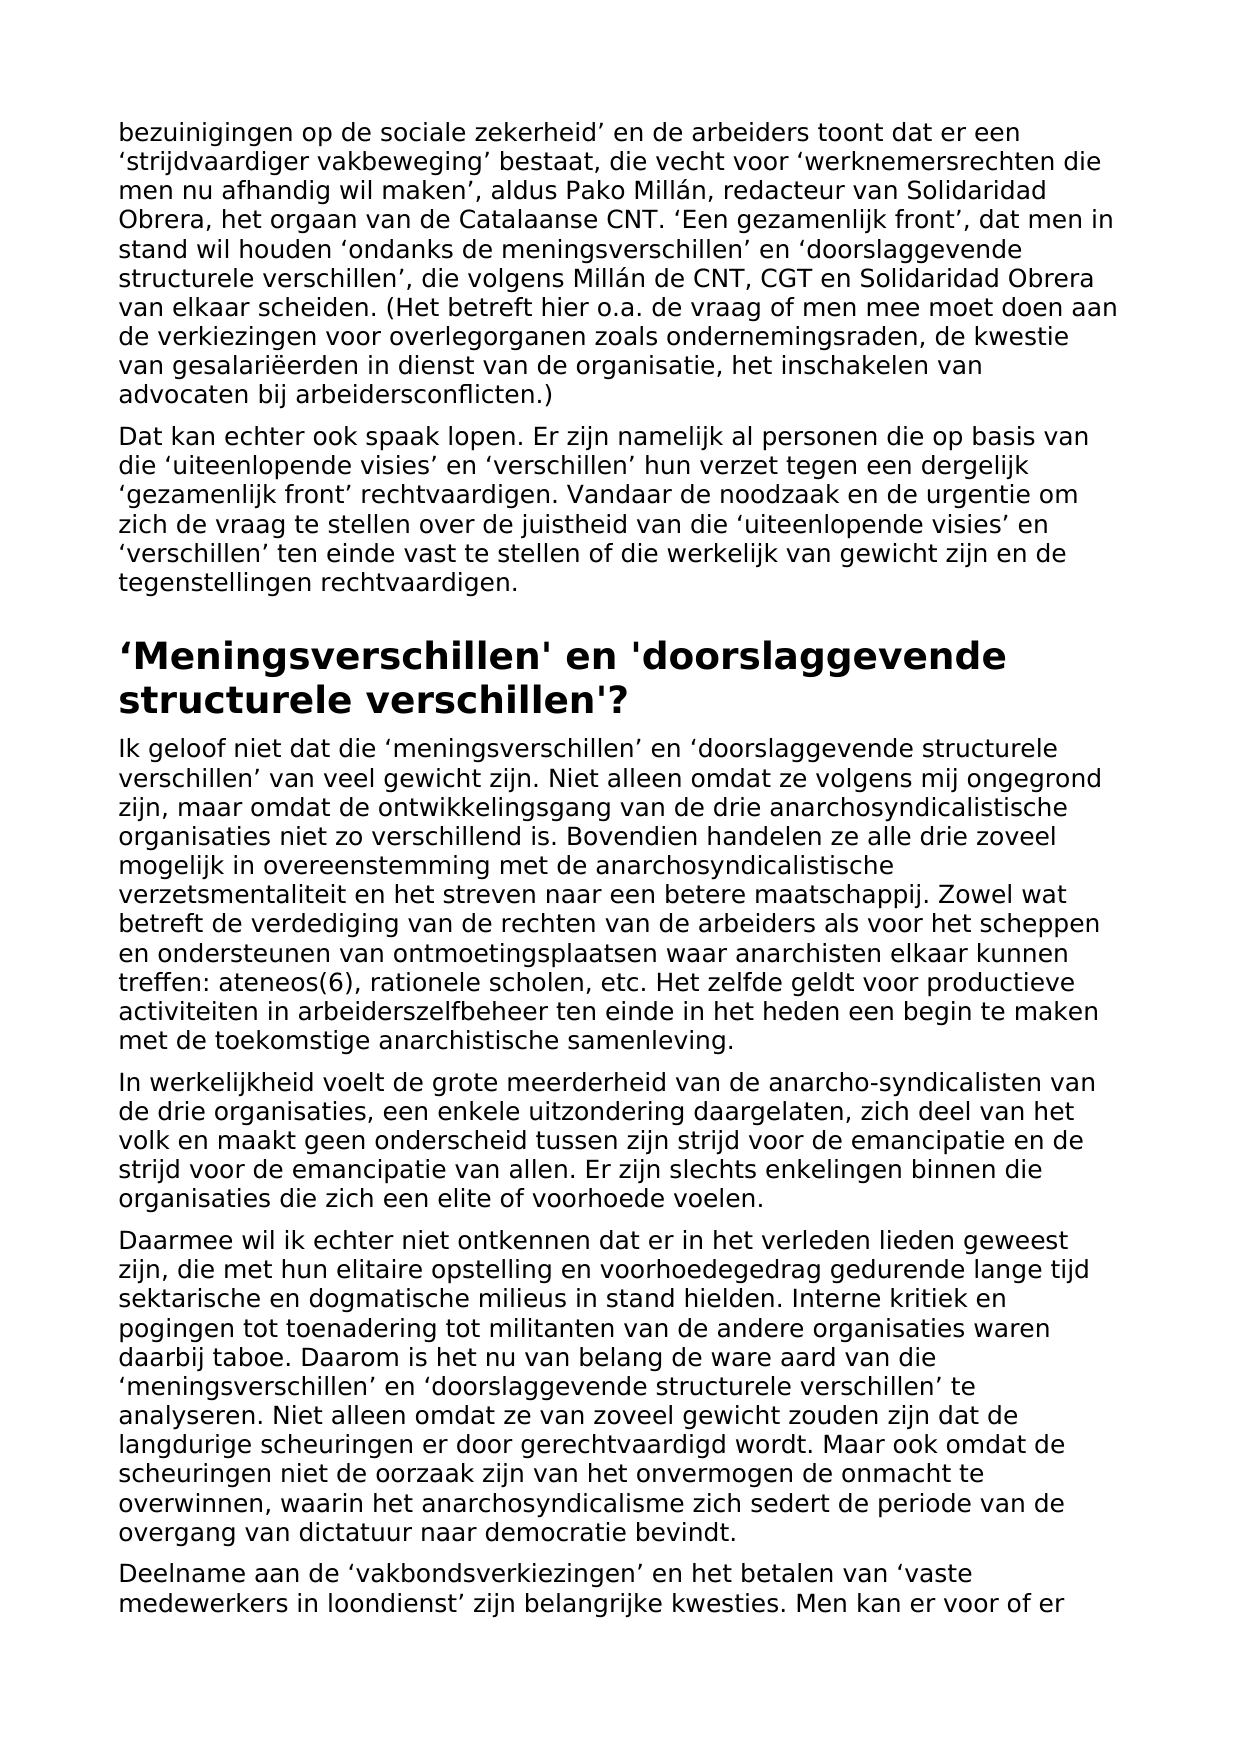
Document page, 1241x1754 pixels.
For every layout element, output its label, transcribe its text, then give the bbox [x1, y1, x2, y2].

text bezuinigingen op de sociale zekerheid’ en de arbeiders toont dat er een ‘strijdvaardiger vakbeweging’ bestaat, die vecht voor ‘werknemersrechten die men nu afhandig wil maken’, aldus Pako Millán, redacteur van Solidaridad Obrera, het orgaan van de Catalaanse CNT. ‘Een gezamenlijk front’, dat men in stand wil houden ‘ondanks de meningsverschillen’ en ‘doorslaggevende structurele verschillen’, die volgens Millán de CNT, CGT en Solidaridad Obrera van elkaar scheiden. (Het betreft hier o.a. de vraag of men mee moet doen aan de verkiezingen voor overlegorganen zoals ondernemingsraden, de kwestie van gesalariëerden in dienst van de organisatie, het inschakelen van advocaten bij arbeidersconflicten.) [118, 118, 1122, 410]
text Daarmee wil ik echter niet ontkennen dat er in het verleden lieden geweest zijn, die met hun elitaire opstelling en voorhoedegedrag gedurende lange tijd sektarische en dogmatische milieus in stand hielden. Interne kritiek en pogingen tot toenadering tot militanten van de andere organisaties waren daarbij taboe. Daarom is het nu van belang de ware aard van die ‘meningsverschillen’ en ‘doorslaggevende structurele verschillen’ te analyseren. Niet alleen omdat ze van zoveel gewicht zouden zijn dat de langdurige scheuringen er door gerechtvaardigd wordt. Maar ook omdat de scheuringen niet de oorzaak zijn van het onvermogen de onmacht te overwinnen, waarin het anarchosyndicalisme zich sedert de periode van de overgang van dictatuur naar democratie bevindt. [118, 1226, 1122, 1547]
text Deelname aan de ‘vakbondsverkiezingen’ en het betalen van ‘vaste medewerkers in loondienst’ zijn belangrijke kwesties. Men kan er voor of er [118, 1559, 1122, 1618]
text In werkelijkheid voelt de grote meerderheid van de anarcho-syndicalisten van de drie organisaties, een enkele uitzondering daargelaten, zich deel van het volk en maakt geen onderscheid tussen zijn strijd voor de emancipatie en de strijd voor de emancipatie van allen. Er zijn slechts enkelingen binnen die organisaties die zich een elite of voorhoede voelen. [118, 1068, 1122, 1214]
text Ik geloof niet dat die ‘meningsverschillen’ en ‘doorslaggevende structurele verschillen’ van veel gewicht zijn. Niet alleen omdat ze volgens mij ongegrond zijn, maar omdat de ontwikkelingsgang van de drie anarchosyndicalistische organisaties niet zo verschillend is. Bovendien handelen ze alle drie zoveel mogelijk in overeenstemming met de anarchosyndicalistische verzetsmentaliteit en het streven naar een betere maatschappij. Zowel wat betreft de verdediging van de rechten van de arbeiders als voor het scheppen en ondersteunen van ontmoetingsplaatsen waar anarchisten elkaar kunnen treffen: ateneos(6), rationele scholen, etc. Het zelfde geldt voor productieve activiteiten in arbeiderszelfbeheer ten einde in het heden een begin te maken met de toekomstige anarchistische samenleving. [118, 734, 1122, 1055]
subtitle ‘Meningsverschillen' en 'doorslaggevende structurele verschillen'? [118, 635, 1122, 722]
text Dat kan echter ook spaak lopen. Er zijn namelijk al personen die op basis van die ‘uiteenlopende visies’ en ‘verschillen’ hun verzet tegen een dergelijk ‘gezamenlijk front’ rechtvaardigen. Vandaar de noodzaak en de urgentie om zich de vraag te stellen over de juistheid van die ‘uiteenlopende visies’ en ‘verschillen’ ten einde vast te stellen of die werkelijk van gewicht zijn en de tegenstellingen rechtvaardigen. [118, 422, 1122, 597]
